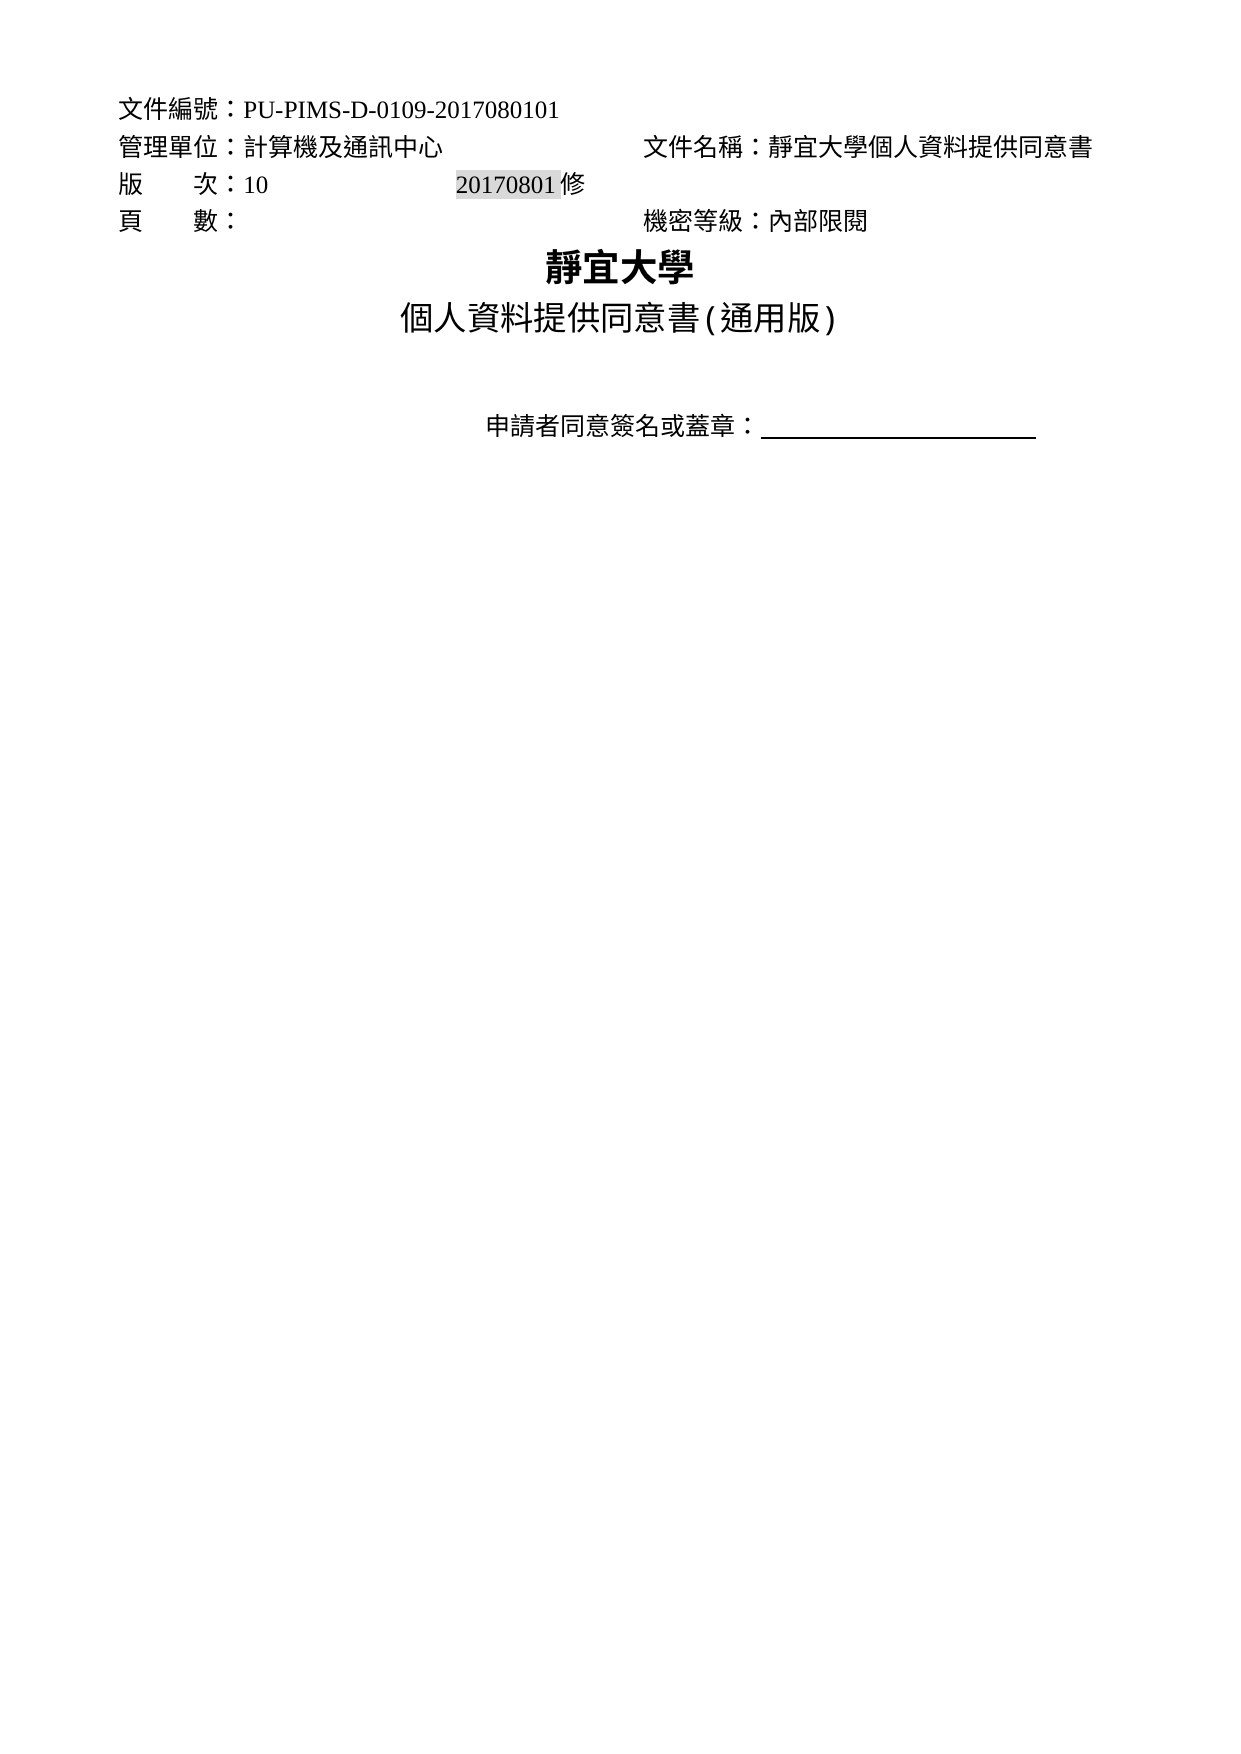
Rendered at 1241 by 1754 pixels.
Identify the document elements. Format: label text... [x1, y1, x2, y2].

text 申請者同意簽名或蓋章： [118, 382, 1122, 445]
